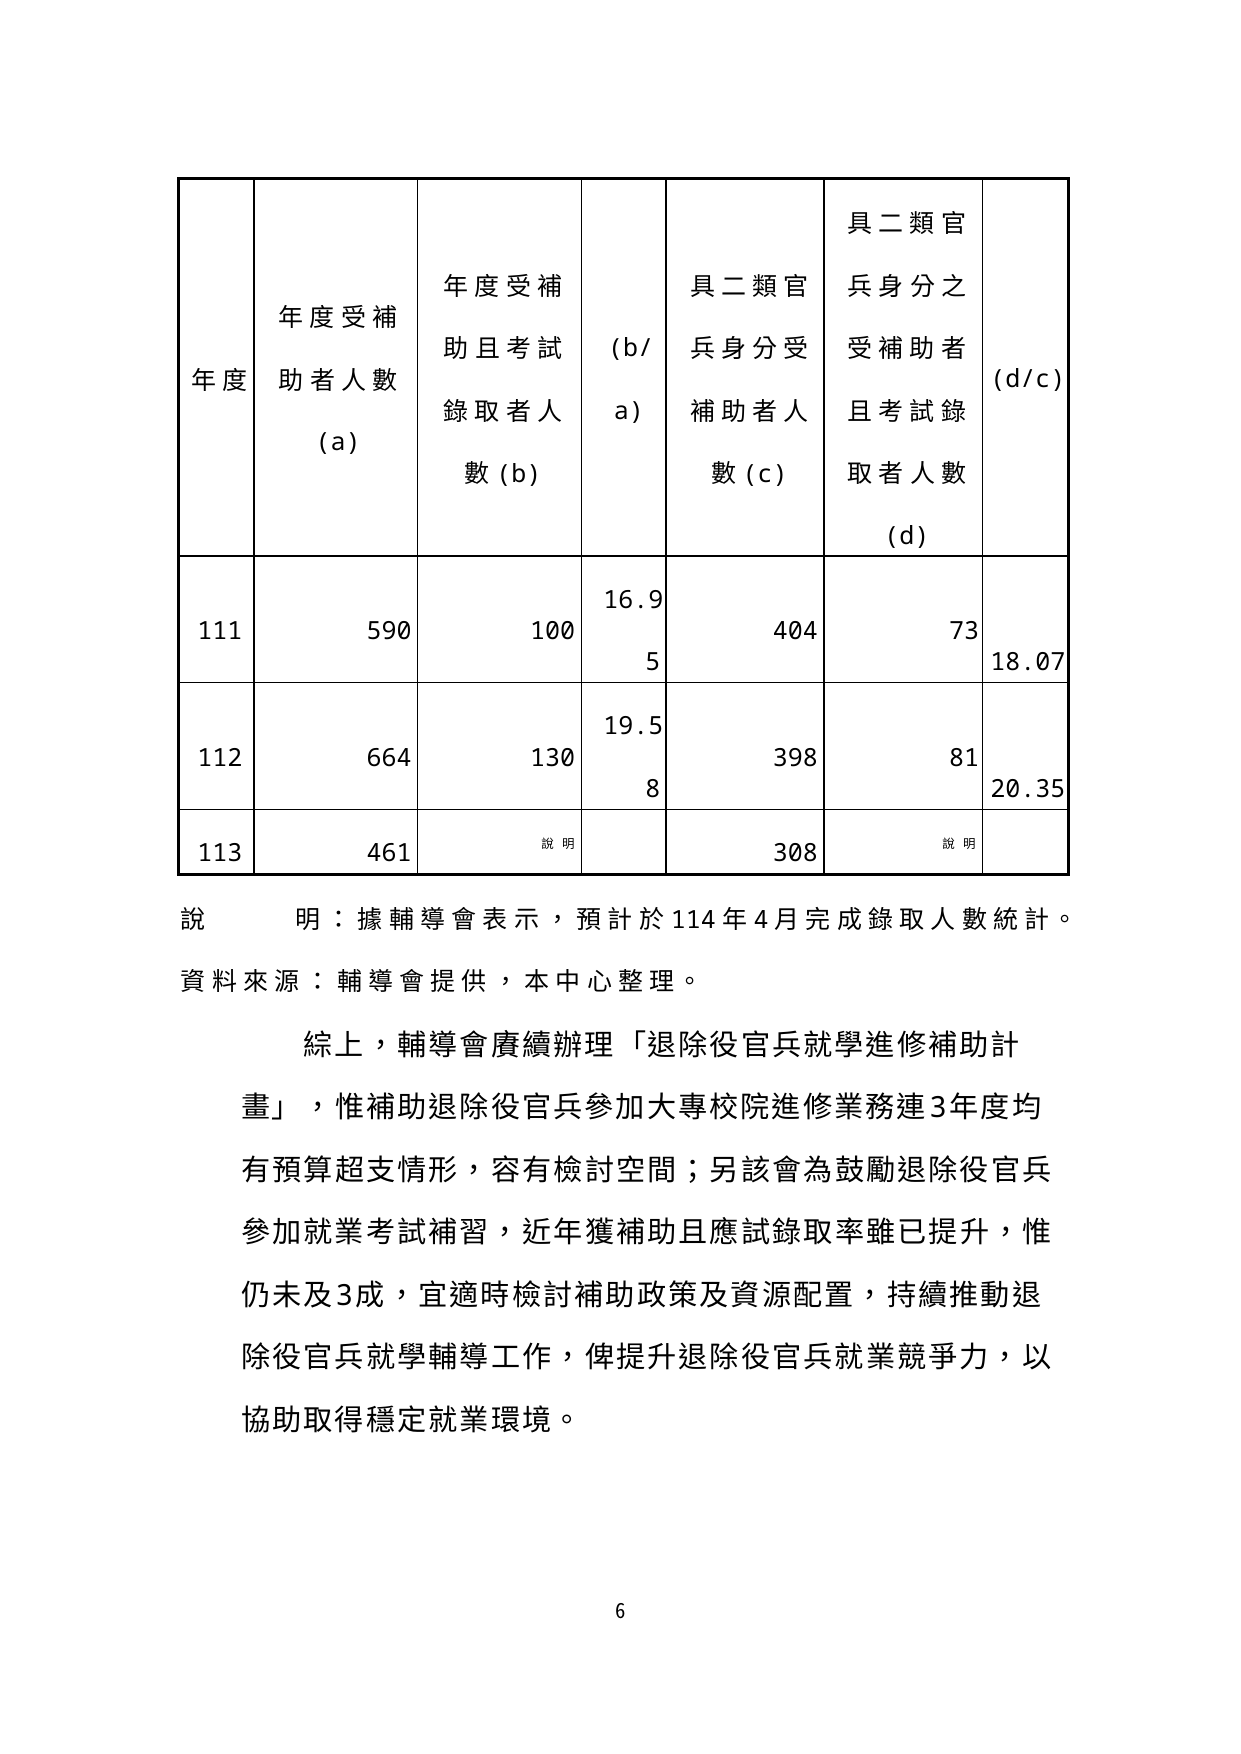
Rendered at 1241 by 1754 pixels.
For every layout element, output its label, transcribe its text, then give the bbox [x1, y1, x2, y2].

table_header 年度受補助且考試錄取者人數(b) [418, 180, 581, 555]
text 資料來源：輔導會提供，本中心整理。 [177, 938, 1063, 1001]
table_cell 404 [667, 557, 823, 682]
table_cell 111 [180, 557, 253, 682]
table_cell 19.58 [582, 683, 665, 808]
table_cell 398 [667, 683, 823, 808]
table_cell 112 [180, 683, 253, 808]
table_header 具二類官兵身分受補助者人數(c) [667, 180, 823, 555]
table_header 具二類官兵身分之受補助者且考試錄取者人數(d) [825, 180, 982, 555]
table_header 年度 [180, 180, 253, 555]
table_cell 461 [255, 810, 417, 872]
table_cell 81 [825, 683, 982, 808]
table_header (b/a) [582, 180, 665, 555]
table_cell 664 [255, 683, 417, 808]
table_cell 113 [180, 810, 253, 872]
table_cell 590 [255, 557, 417, 682]
table_cell 130 [418, 683, 581, 808]
text 綜上，輔導會賡續辦理「退除役官兵就學進修補助計畫」，惟補助退除役官兵參加大專校院進修業務連3年度均有預算超支情形，容有檢討空間；另該會為鼓勵退除役官兵參加就業考試補習，近年獲補助且應試錄取率雖已提升，惟仍未及3成，宜適時檢討補助政策及資源配置，持續推動退除役官兵就學輔導工作，俾提升退除役官兵就業競爭力，以協助取得穩定就業環境。 [236, 1001, 1063, 1438]
table_cell 說明 [418, 810, 581, 872]
text 說 明：據輔導會表示，預計於114年4月完成錄取人數統計。 [177, 876, 1063, 938]
table_cell 18.07 [983, 557, 1067, 682]
table_cell [983, 810, 1067, 872]
table_cell 說明 [825, 810, 982, 872]
table_cell 308 [667, 810, 823, 872]
table_header (d/c) [983, 180, 1067, 555]
table_cell 16.95 [582, 557, 665, 682]
table_cell 73 [825, 557, 982, 682]
table_cell 100 [418, 557, 581, 682]
table_header 年度受補助者人數(a) [255, 180, 417, 555]
table_cell 20.35 [983, 683, 1067, 808]
table_cell [582, 810, 665, 872]
